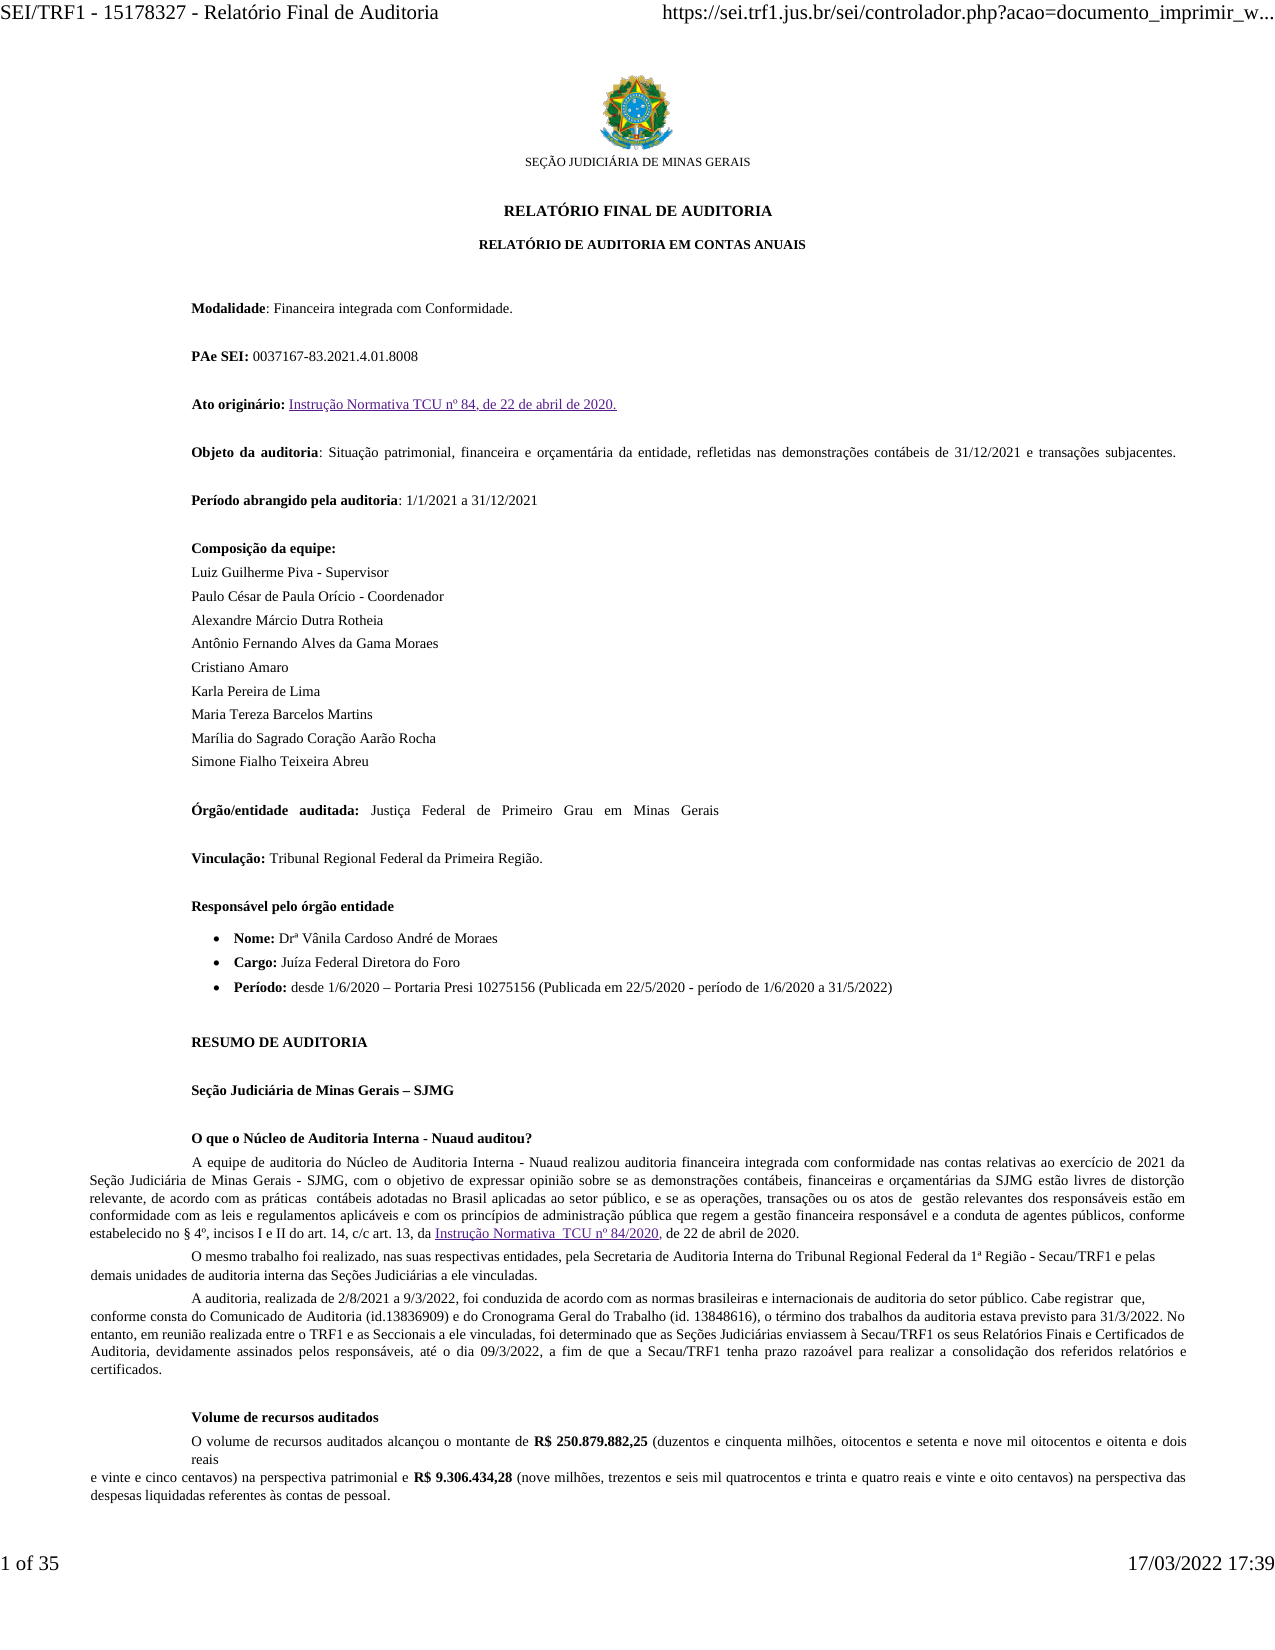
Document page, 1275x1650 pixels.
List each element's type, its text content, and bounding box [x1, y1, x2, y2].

text Cristiano Amaro [191, 659, 1187, 675]
text Karla Pereira de Lima [191, 682, 1187, 699]
list Período: desde 1/6/2020 – Portaria Presi 10275156 (Publicada em 22/5/2020 - período de 1/6/2020 a 31/5/2022) [213, 978, 1187, 996]
text Objeto da auditoria: Situação patrimonial, financeira e orçamentária da entidade, refletidas nas demonstrações contábeis de 31/12/2021 e transações subjacentes. Período abrangido pela auditoria: 1/1/2021 a 31/12/2021 [191, 443, 1178, 508]
subtitle Responsável pelo órgão entidade [191, 897, 1193, 914]
text Simone Fialho Teixeira Abreu [191, 753, 1187, 770]
subtitle Seção Judiciária de Minas Gerais – SJMG [191, 1082, 1193, 1098]
text A auditoria, realizada de 2/8/2021 a 9/3/2022, foi conduzida de acordo com as normas brasileiras e internacionais de auditoria do setor público. Cabe registrar que, [191, 1290, 1187, 1307]
text Luiz Guilherme Piva - Supervisor [191, 564, 1187, 581]
text Paulo César de Paula Orício - Coordenador [191, 588, 1187, 604]
text RELATÓRIO FINAL DE AUDITORIA RELATÓRIO DE AUDITORIA EM CONTAS ANUAIS [478, 202, 851, 252]
text conforme consta do Comunicado de Auditoria (id.13836909) e do Cronograma Geral do Trabalho (id. 13848616), o término dos trabalhos da auditoria estava previsto para 31/3/2022. No entanto, em reunião realizada entre o TRF1 e as Seccionais a ele vinculadas, foi determinado que as Seções Judiciárias enviassem à Secau/TRF1 os seus Relatórios Finais e Certificados de Auditoria, devidamente assinados pelos responsáveis, até o dia 09/3/2022, a fim de que a Secau/TRF1 tenha prazo razoável para realizar a consolidação dos referidos relatórios e certificados. [90, 1308, 1187, 1377]
text PAe SEI: 0037167-83.2021.4.01.8008 [191, 348, 1187, 364]
list Nome: Drª Vânila Cardoso André de Moraes [213, 929, 1187, 947]
text Maria Tereza Barcelos Martins [191, 706, 1187, 723]
list Cargo: Juíza Federal Diretora do Foro [213, 953, 1187, 971]
picture [598, 75, 673, 150]
text O mesmo trabalho foi realizado, nas suas respectivas entidades, pela Secretaria de Auditoria Interna do Tribunal Regional Federal da 1ª Região - Secau/TRF1 e pelas [191, 1248, 1187, 1265]
text e vinte e cinco centavos) na perspectiva patrimonial e R$ 9.306.434,28 (nove milhões, trezentos e seis mil quatrocentos e trinta e quatro reais e vinte e oito centavos) na perspectiva das despesas liquidadas referentes às contas de pessoal. [90, 1469, 1187, 1503]
text A equipe de auditoria do Núcleo de Auditoria Interna - Nuaud realizou auditoria financeira integrada com conformidade nas contas relativas ao exercício de 2021 da Seção Judiciária de Minas Gerais - SJMG, com o objetivo de expressar opinião sobre se as demonstrações contábeis, financeiras e orçamentárias da SJMG estão livres de distorção relevante, de acordo com as práticas contábeis adotadas no Brasil aplicadas ao setor público, e se as operações, transações ou os atos de gestão relevantes dos responsáveis estão em conformidade com as leis e regulamentos aplicáveis e com os princípios de administração pública que regem a gestão financeira responsável e a conduta de agentes públicos, conforme estabelecido no § 4º, incisos I e II do art. 14, c/c art. 13, da Instrução Normativa TCU nº 84/2020, de 22 de abril de 2020. [89, 1154, 1187, 1241]
text SEÇÃO JUDICIÁRIA DE MINAS GERAIS [82, 155, 1193, 169]
text Composição da equipe: [191, 540, 1193, 557]
subtitle Volume de recursos auditados [191, 1409, 1193, 1426]
text RESUMO DE AUDITORIA [191, 1034, 1193, 1050]
text Alexandre Márcio Dutra Rotheia [191, 611, 1187, 628]
text Modalidade: Financeira integrada com Conformidade. [191, 299, 1187, 316]
text demais unidades de auditoria interna das Seções Judiciárias a ele vinculadas. [90, 1266, 1187, 1283]
text Órgão/entidade auditada: Justiça Federal de Primeiro Grau em Minas Gerais Vinculação: Tribunal Regional Federal da Primeira Região. [191, 801, 720, 866]
text Ato originário: Instrução Normativa TCU nº 84, de 22 de abril de 2020. [192, 396, 1193, 412]
text Marília do Sagrado Coração Aarão Rocha [191, 729, 1187, 746]
text O volume de recursos auditados alcançou o montante de R$ 250.879.882,25 (duzentos e cinquenta milhões, oitocentos e setenta e nove mil oitocentos e oitenta e dois reais [191, 1433, 1187, 1468]
text O que o Núcleo de Auditoria Interna - Nuaud auditou? [191, 1130, 1193, 1147]
text Antônio Fernando Alves da Gama Moraes [191, 635, 1187, 652]
